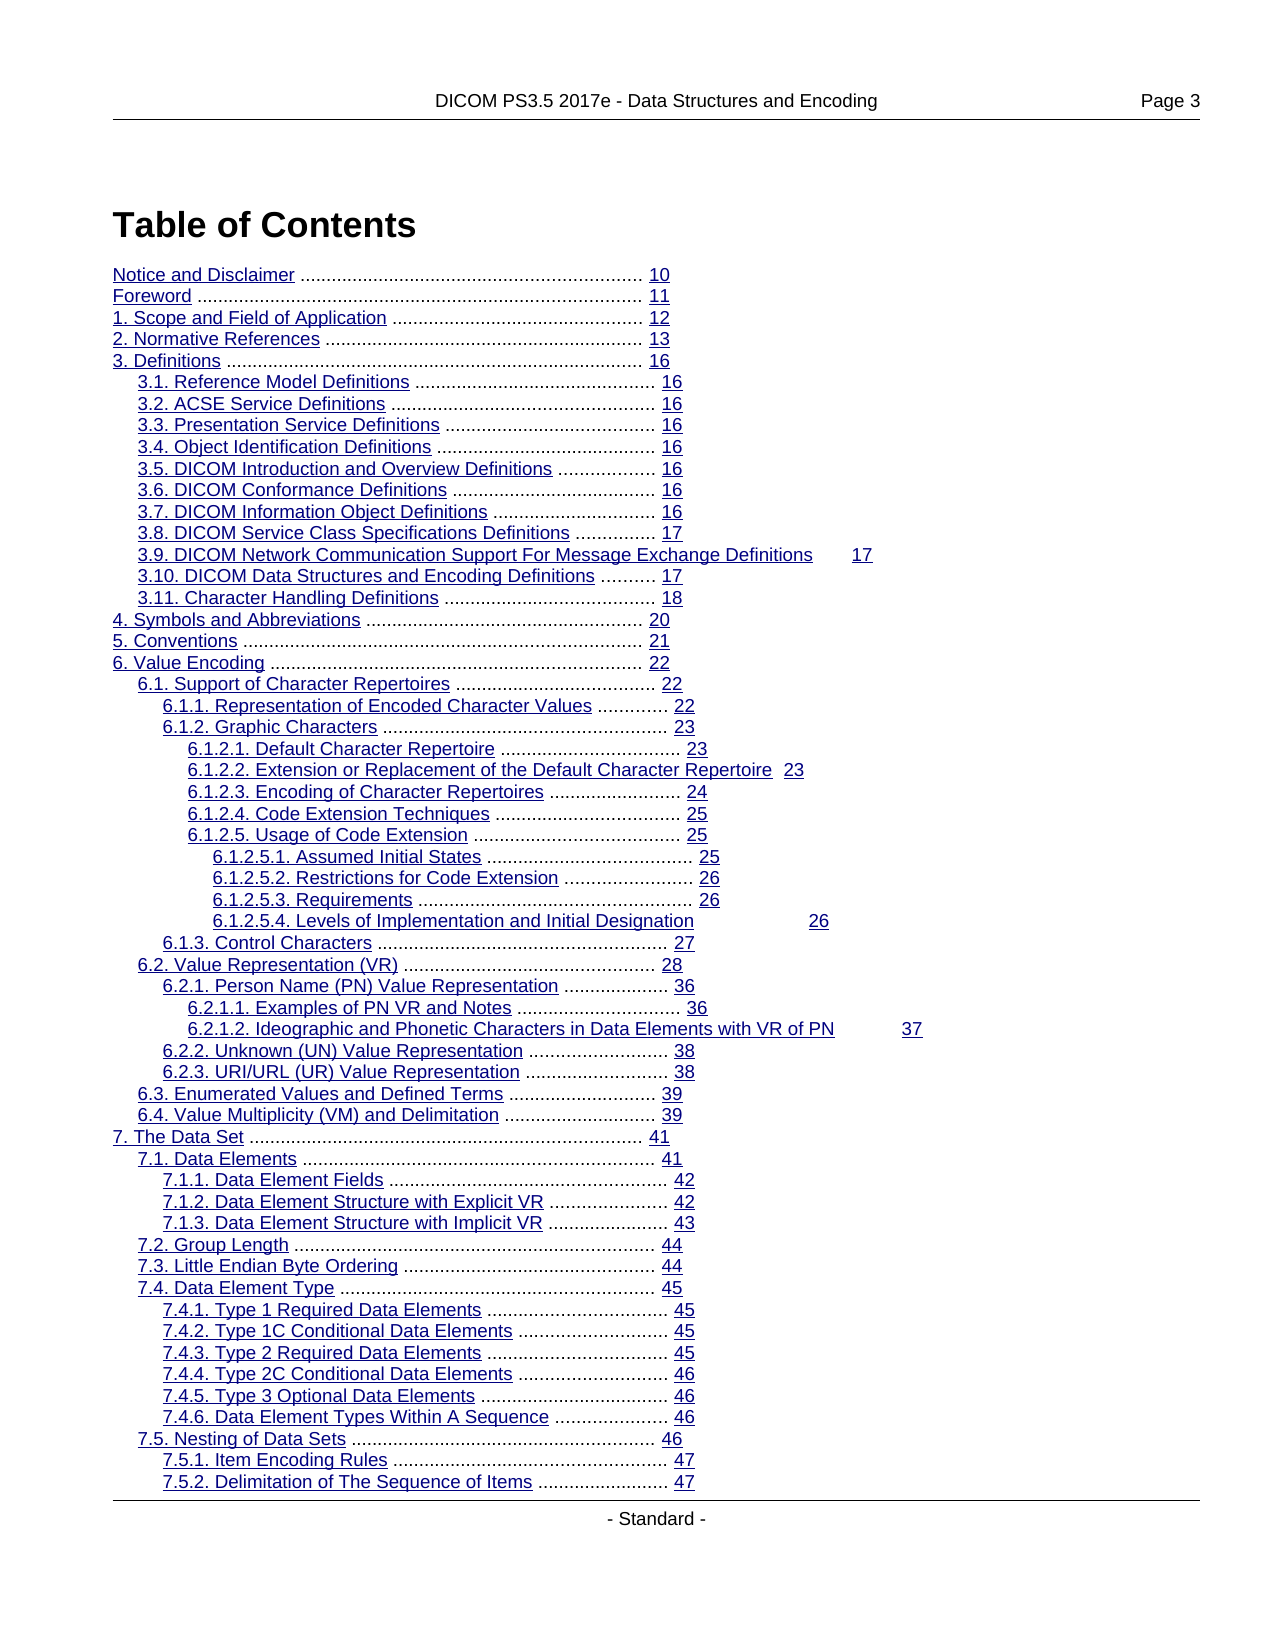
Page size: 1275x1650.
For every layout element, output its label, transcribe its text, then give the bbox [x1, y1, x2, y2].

text 3. Definitions 0 [112, 349, 1175, 371]
text 6.2.3. URI/URL (UR) Value Representation 0 [162, 1061, 1175, 1083]
text 7.4. Data Element Type 0 [137, 1277, 1175, 1298]
text 6.1.2.4. Code Extension Techniques 0 [187, 802, 1175, 824]
text 6.1. Support of Character Repertoires 0 [137, 673, 1175, 694]
text 7.4.2. Type 1C Conditional Data Elements 0 [162, 1320, 1175, 1341]
text 7.4.6. Data Element Types Within A Sequence 0 [162, 1406, 1175, 1428]
text Notice and Disclaimer 0 [112, 263, 1175, 285]
text 7. The Data Set 0 [112, 1126, 1175, 1147]
text 3.1. Reference Model Definitions 0 [137, 371, 1175, 393]
text 6.4. Value Multiplicity (VM) and Delimitation 0 [137, 1104, 1175, 1126]
text 6.2.1. Person Name (PN) Value Representation 0 [162, 975, 1175, 996]
text 6.2.1.1. Examples of PN VR and Notes 0 [187, 996, 1175, 1018]
text 7.1.3. Data Element Structure with Implicit VR 0 [162, 1212, 1175, 1234]
text 6.1.3. Control Characters 0 [162, 932, 1175, 953]
text 7.4.4. Type 2C Conditional Data Elements 0 [162, 1363, 1175, 1384]
text 3.3. Presentation Service Definitions 0 [137, 414, 1175, 436]
text 5. Conventions 0 [112, 630, 1175, 651]
text 6. Value Encoding 0 [112, 651, 1175, 673]
text 6.1.2.5. Usage of Code Extension 0 [187, 824, 1175, 846]
text 2. Normative References 0 [112, 328, 1175, 349]
text 6.2. Value Representation (VR) 0 [137, 953, 1175, 975]
text 6.1.2.1. Default Character Repertoire 0 [187, 738, 1175, 759]
text 6.1.2.3. Encoding of Character Repertoires 0 [187, 781, 1175, 802]
text 4. Symbols and Abbreviations 0 [112, 608, 1175, 630]
text 7.4.5. Type 3 Optional Data Elements 0 [162, 1384, 1175, 1406]
text 1. Scope and Field of Application 0 [112, 306, 1175, 328]
text 7.1.1. Data Element Fields 0 [162, 1169, 1175, 1191]
text 6.1.1. Representation of Encoded Character Values 0 [162, 694, 1175, 716]
text 7.1.2. Data Element Structure with Explicit VR 0 [162, 1191, 1175, 1212]
text 3.2. ACSE Service Definitions 0 [137, 393, 1175, 414]
text 7.5.1. Item Encoding Rules 0 [162, 1449, 1175, 1471]
text 7.4.1. Type 1 Required Data Elements 0 [162, 1298, 1175, 1320]
text 3.9. DICOM Network Communication Support For Message Exchange Definitions 0 [137, 544, 1175, 565]
text Table of Contents [112, 204, 1200, 245]
text Foreword 0 [112, 285, 1175, 306]
text 6.3. Enumerated Values and Defined Terms 0 [137, 1083, 1175, 1104]
text 6.1.2. Graphic Characters 0 [162, 716, 1175, 738]
text 3.11. Character Handling Definitions 0 [137, 587, 1175, 608]
text 6.1.2.5.3. Requirements 0 [212, 889, 1175, 910]
text 7.3. Little Endian Byte Ordering 0 [137, 1255, 1175, 1277]
text 3.4. Object Identification Definitions 0 [137, 436, 1175, 457]
text 6.1.2.5.4. Levels of Implementation and Initial Designation 0 [212, 910, 1175, 932]
text 3.10. DICOM Data Structures and Encoding Definitions 0 [137, 565, 1175, 587]
text 6.1.2.5.1. Assumed Initial States 0 [212, 846, 1175, 867]
text 6.2.2. Unknown (UN) Value Representation 0 [162, 1039, 1175, 1061]
text 6.1.2.2. Extension or Replacement of the Default Character Repertoire 0 [187, 759, 1175, 781]
text 7.5. Nesting of Data Sets 0 [137, 1428, 1175, 1449]
text 3.5. DICOM Introduction and Overview Definitions 0 [137, 457, 1175, 479]
text 6.1.2.5.2. Restrictions for Code Extension 0 [212, 867, 1175, 889]
text 3.7. DICOM Information Object Definitions 0 [137, 501, 1175, 522]
text 3.6. DICOM Conformance Definitions 0 [137, 479, 1175, 501]
text 6.2.1.2. Ideographic and Phonetic Characters in Data Elements with VR of PN 0 [187, 1018, 1175, 1039]
text 7.2. Group Length 0 [137, 1234, 1175, 1255]
text 7.1. Data Elements 0 [137, 1147, 1175, 1169]
text 7.5.2. Delimitation of The Sequence of Items 0 [162, 1471, 1175, 1492]
text 7.4.3. Type 2 Required Data Elements 0 [162, 1341, 1175, 1363]
text 3.8. DICOM Service Class Specifications Definitions 0 [137, 522, 1175, 544]
